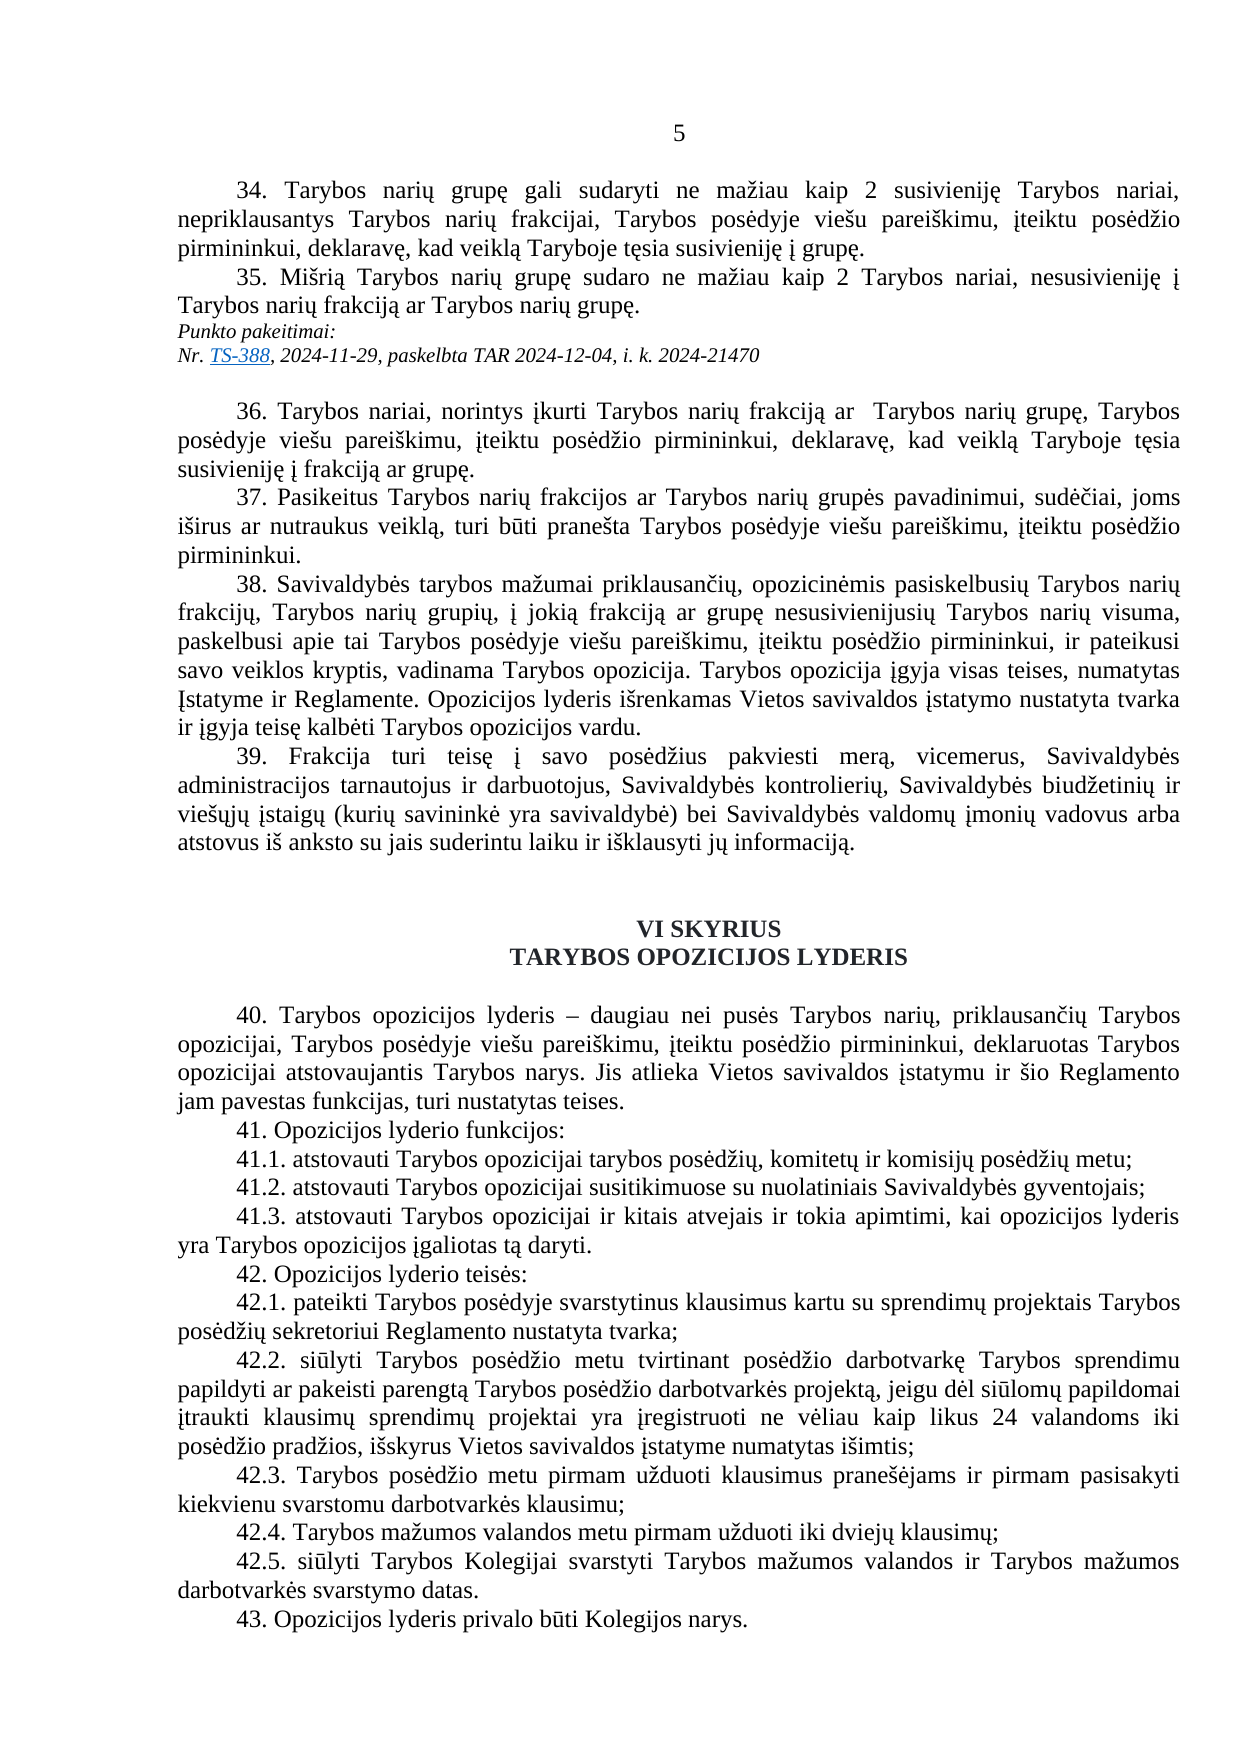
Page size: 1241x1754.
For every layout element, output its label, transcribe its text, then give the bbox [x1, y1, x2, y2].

text Punkto pakeitimai: [177, 319, 1181, 343]
text TARYBOS OPOZICIJOS LYDERIS [177, 942, 1181, 971]
text 34. Tarybos narių grupę gali sudaryti ne mažiau kaip 2 susivieniję Tarybos nariai, nepriklausantys Tarybos narių frakcijai, Tarybos posėdyje viešu pareiškimu, įteiktu posėdžio pirmininkui, deklaravę, kad veiklą Taryboje tęsia susivieniję į grupę. [177, 176, 1181, 262]
text 41.3. atstovauti Tarybos opozicijai ir kitais atvejais ir tokia apimtimi, kai opozicijos lyderis yra Tarybos opozicijos įgaliotas tą daryti. [177, 1201, 1181, 1259]
text Nr. TS-388, 2024-11-29, paskelbta TAR 2024-12-04, i. k. 2024-21470 [177, 343, 1181, 367]
text 41.2. atstovauti Tarybos opozicijai susitikimuose su nuolatiniais Savivaldybės gyventojais; [177, 1172, 1181, 1201]
text 41.1. atstovauti Tarybos opozicijai tarybos posėdžių, komitetų ir komisijų posėdžių metu; [177, 1144, 1181, 1172]
text 36. Tarybos nariai, norintys įkurti Tarybos narių frakciją ar Tarybos narių grupę, Tarybos posėdyje viešu pareiškimu, įteiktu posėdžio pirmininkui, deklaravę, kad veiklą Taryboje tęsia susivieniję į frakciją ar grupę. [177, 396, 1181, 482]
text 42.3. Tarybos posėdžio metu pirmam užduoti klausimus pranešėjams ir pirmam pasisakyti kiekvienu svarstomu darbotvarkės klausimu; [177, 1460, 1181, 1517]
text 42.2. siūlyti Tarybos posėdžio metu tvirtinant posėdžio darbotvarkę Tarybos sprendimu papildyti ar pakeisti parengtą Tarybos posėdžio darbotvarkės projektą, jeigu dėl siūlomų papildomai įtraukti klausimų sprendimų projektai yra įregistruoti ne vėliau kaip likus 24 valandoms iki posėdžio pradžios, išskyrus Vietos savivaldos įstatyme numatytas išimtis; [177, 1345, 1181, 1460]
text 41. Opozicijos lyderio funkcijos: [177, 1115, 1181, 1144]
text 35. Mišrią Tarybos narių grupę sudaro ne mažiau kaip 2 Tarybos nariai, nesusivieniję į Tarybos narių frakciją ar Tarybos narių grupę. [177, 262, 1181, 319]
text 42. Opozicijos lyderio teisės: [177, 1259, 1181, 1287]
text VI SKYRIUS [177, 914, 1181, 942]
text 43. Opozicijos lyderis privalo būti Kolegijos narys. [177, 1604, 1181, 1632]
text 42.4. Tarybos mažumos valandos metu pirmam užduoti iki dviejų klausimų; [177, 1517, 1181, 1546]
text 39. Frakcija turi teisę į savo posėdžius pakviesti merą, vicemerus, Savivaldybės administracijos tarnautojus ir darbuotojus, Savivaldybės kontrolierių, Savivaldybės biudžetinių ir viešųjų įstaigų (kurių savininkė yra savivaldybė) bei Savivaldybės valdomų įmonių vadovus arba atstovus iš anksto su jais suderintu laiku ir išklausyti jų informaciją. [177, 741, 1181, 856]
text 42.1. pateikti Tarybos posėdyje svarstytinus klausimus kartu su sprendimų projektais Tarybos posėdžių sekretoriui Reglamento nustatyta tvarka; [177, 1287, 1181, 1345]
text 40. Tarybos opozicijos lyderis – daugiau nei pusės Tarybos narių, priklausančių Tarybos opozicijai, Tarybos posėdyje viešu pareiškimu, įteiktu posėdžio pirmininkui, deklaruotas Tarybos opozicijai atstovaujantis Tarybos narys. Jis atlieka Vietos savivaldos įstatymu ir šio Reglamento jam pavestas funkcijas, turi nustatytas teises. [177, 1000, 1181, 1115]
text 37. Pasikeitus Tarybos narių frakcijos ar Tarybos narių grupės pavadinimui, sudėčiai, joms iširus ar nutraukus veiklą, turi būti pranešta Tarybos posėdyje viešu pareiškimu, įteiktu posėdžio pirmininkui. [177, 482, 1181, 569]
text 42.5. siūlyti Tarybos Kolegijai svarstyti Tarybos mažumos valandos ir Tarybos mažumos darbotvarkės svarstymo datas. [177, 1546, 1181, 1604]
text 38. Savivaldybės tarybos mažumai priklausančių, opozicinėmis pasiskelbusių Tarybos narių frakcijų, Tarybos narių grupių, į jokią frakciją ar grupę nesusivienijusių Tarybos narių visuma, paskelbusi apie tai Tarybos posėdyje viešu pareiškimu, įteiktu posėdžio pirmininkui, ir pateikusi savo veiklos kryptis, vadinama Tarybos opozicija. Tarybos opozicija įgyja visas teises, numatytas Įstatyme ir Reglamente. Opozicijos lyderis išrenkamas Vietos savivaldos įstatymo nustatyta tvarka ir įgyja teisę kalbėti Tarybos opozicijos vardu. [177, 569, 1181, 741]
